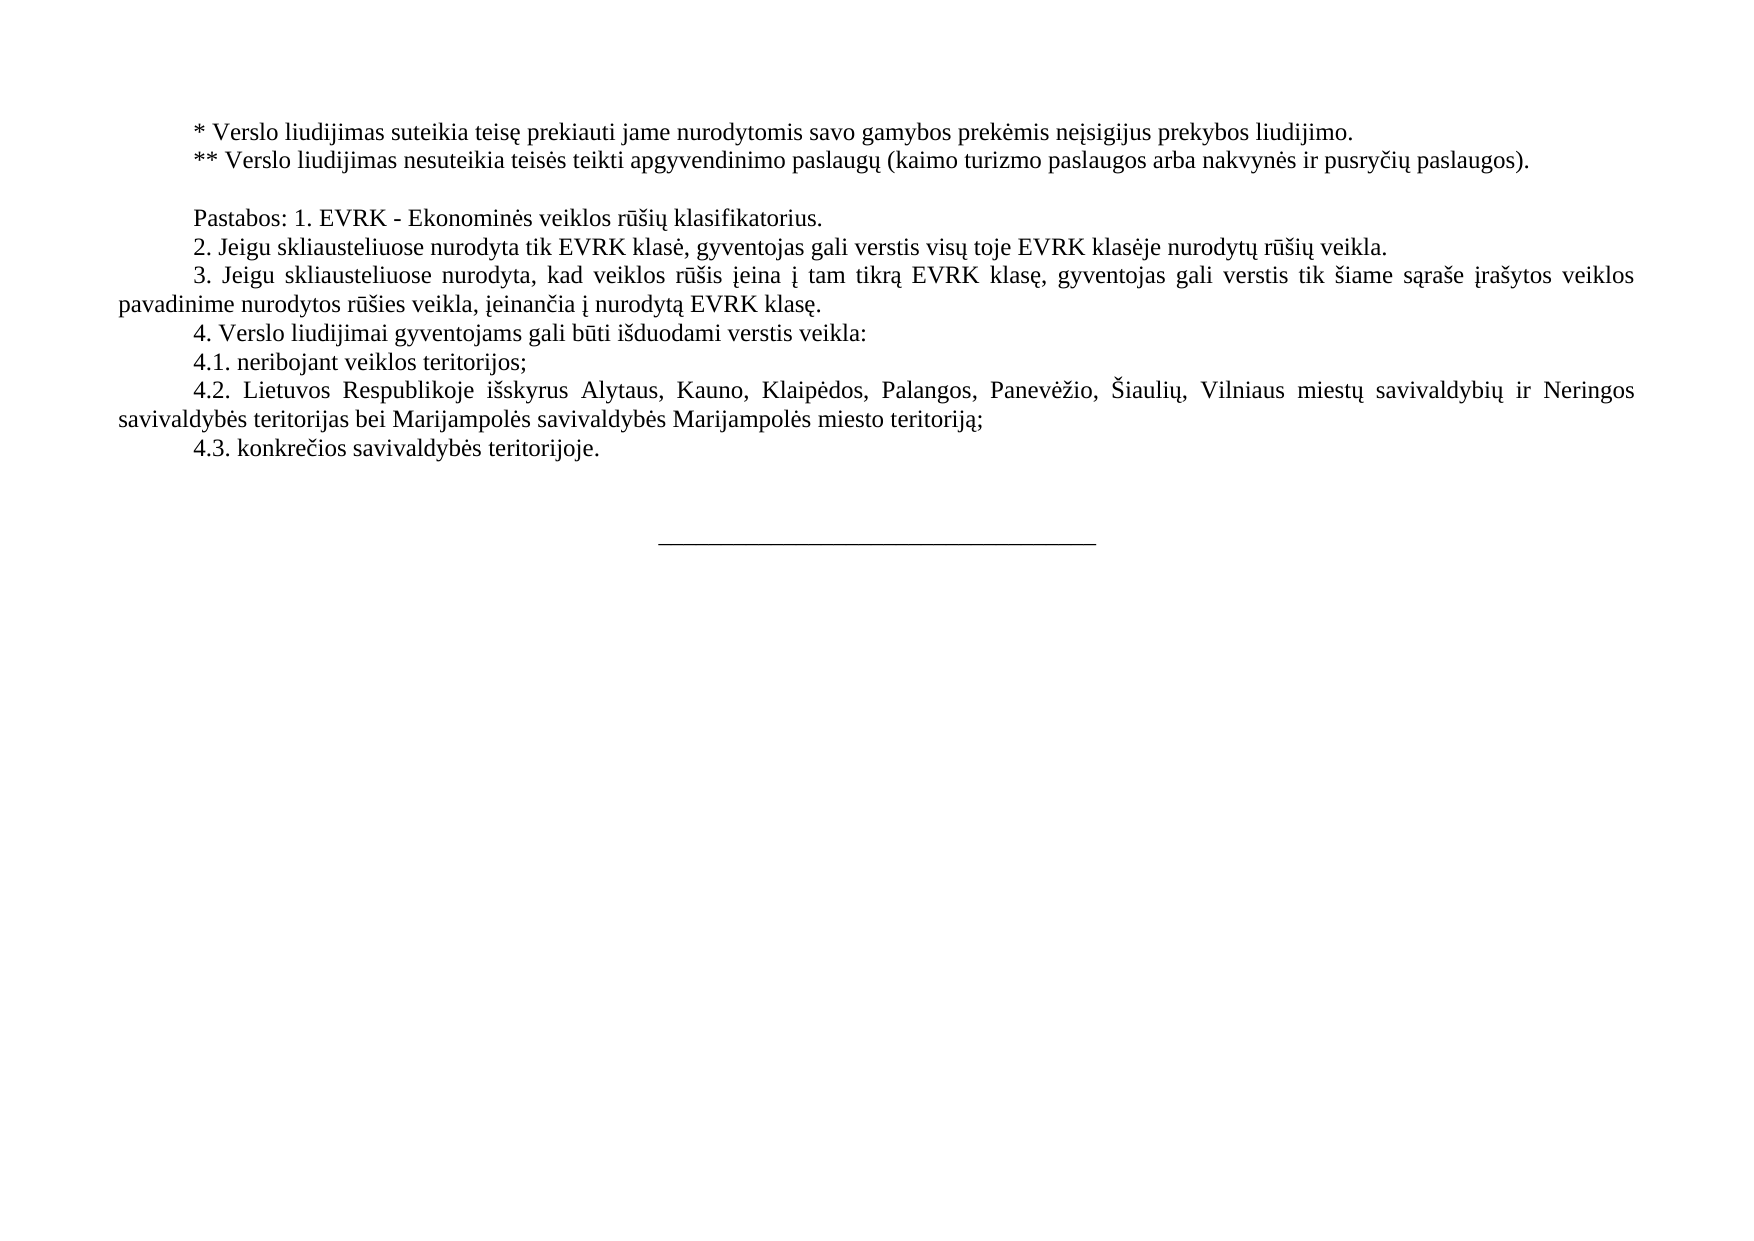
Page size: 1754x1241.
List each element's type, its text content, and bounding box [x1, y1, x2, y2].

text ** Verslo liudijimas nesuteikia teisės teikti apgyvendinimo paslaugų (kaimo turizmo paslaugos arba nakvynės ir pusryčių paslaugos). [118, 145, 1636, 174]
text 4.2. Lietuvos Respublikoje išskyrus Alytaus, Kauno, Klaipėdos, Palangos, Panevėžio, Šiaulių, Vilniaus miestų savivaldybių ir Neringos savivaldybės teritorijas bei Marijampolės savivaldybės Marijampolės miesto teritoriją; [118, 375, 1636, 433]
text 4.3. konkrečios savivaldybės teritorijoje. [118, 433, 1636, 462]
text 2. Jeigu skliausteliuose nurodyta tik EVRK klasė, gyventojas gali verstis visų toje EVRK klasėje nurodytų rūšių veikla. [118, 232, 1636, 260]
text 4. Verslo liudijimai gyventojams gali būti išduodami verstis veikla: [118, 318, 1636, 347]
text * Verslo liudijimas suteikia teisę prekiauti jame nurodytomis savo gamybos prekėmis neįsigijus prekybos liudijimo. [118, 117, 1636, 145]
text Pastabos: 1. EVRK - Ekonominės veiklos rūšių klasifikatorius. [118, 203, 1636, 232]
text ___________________________________ [118, 519, 1636, 548]
text 4.1. neribojant veiklos teritorijos; [118, 347, 1636, 375]
text 3. Jeigu skliausteliuose nurodyta, kad veiklos rūšis įeina į tam tikrą EVRK klasę, gyventojas gali verstis tik šiame sąraše įrašytos veiklos pavadinime nurodytos rūšies veikla, įeinančia į nurodytą EVRK klasę. [118, 260, 1636, 318]
